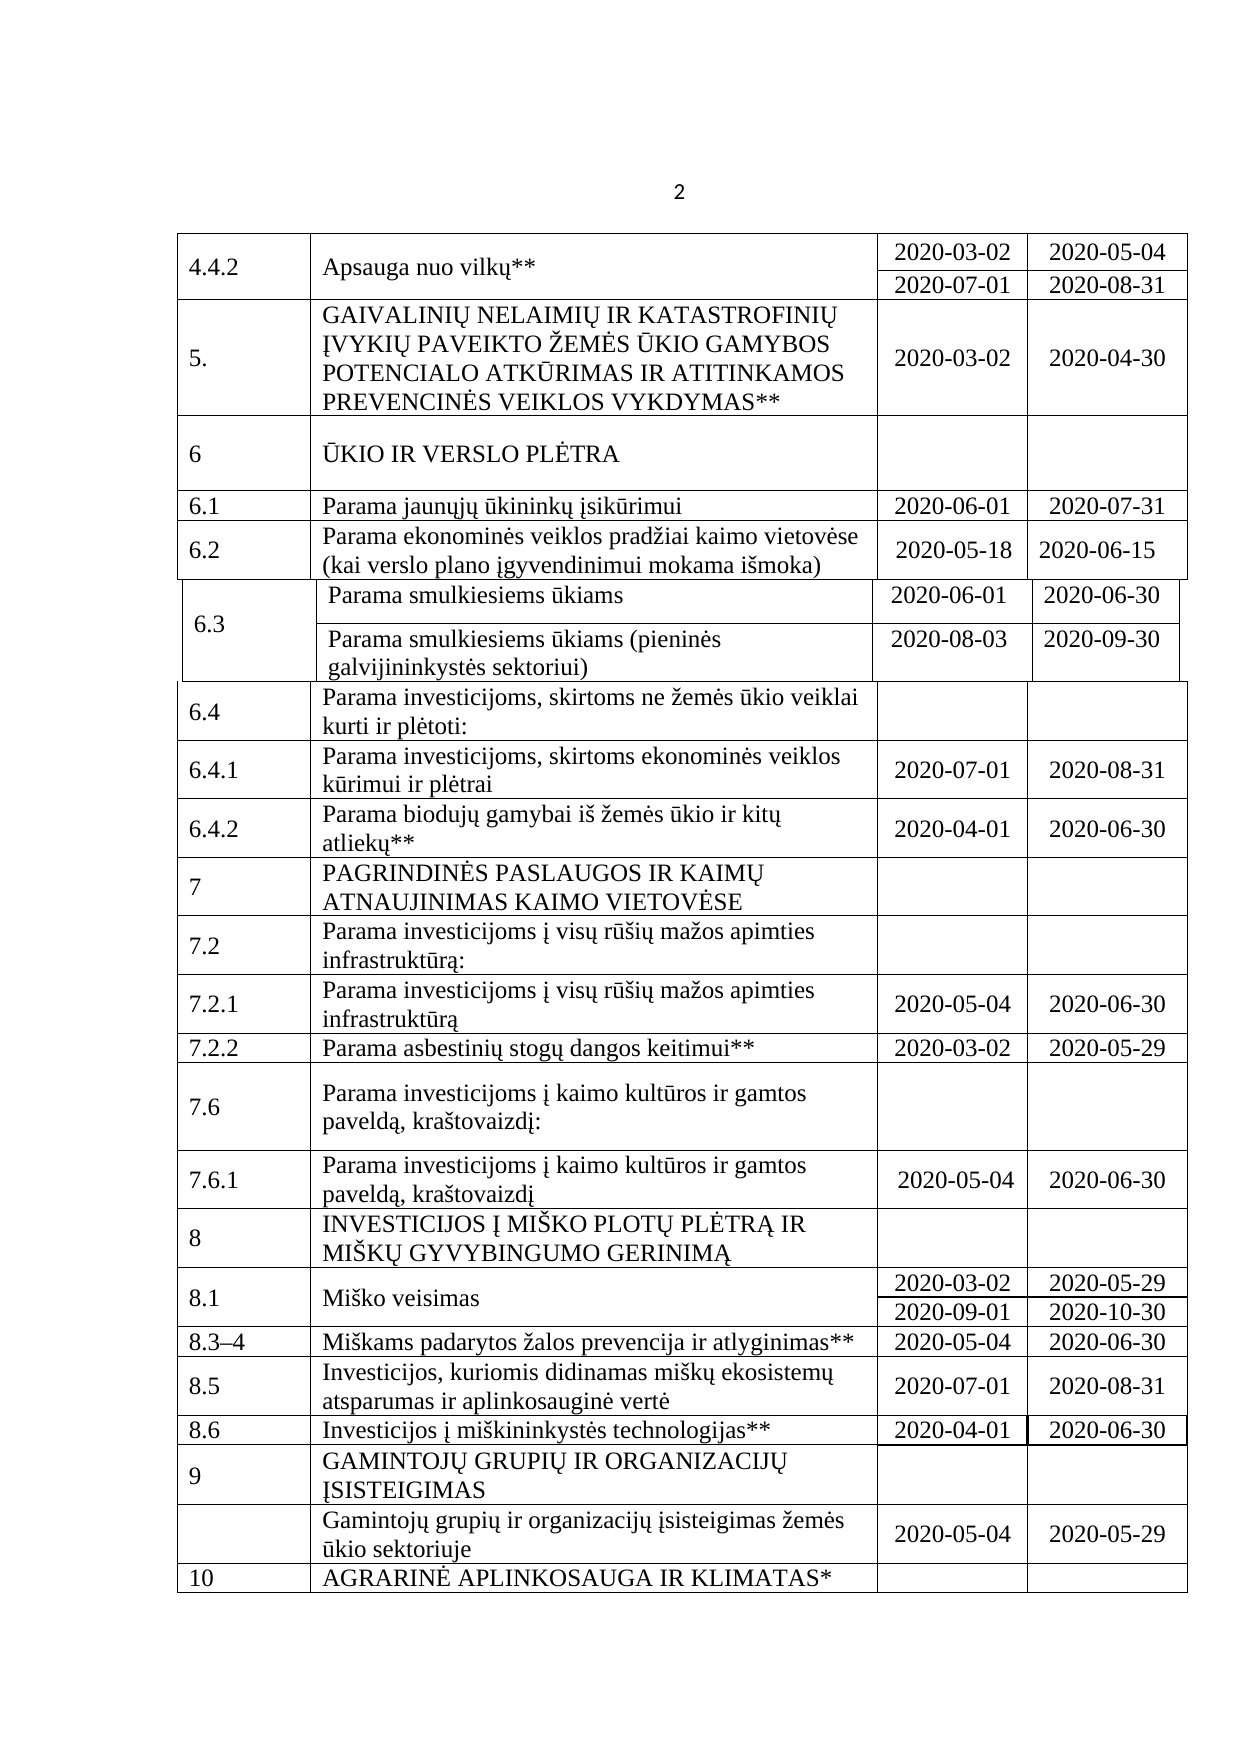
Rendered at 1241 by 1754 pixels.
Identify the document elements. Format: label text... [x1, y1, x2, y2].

table_cell 5. [178, 300, 310, 415]
table_cell 7.6.1 [178, 1151, 310, 1208]
table_cell Parama biodujų gamybai iš žemės ūkio ir kitų atliekų** [311, 799, 877, 857]
table_cell 6.4.2 [178, 799, 310, 857]
table_cell Parama investicijoms į visų rūšių mažos apimties infrastruktūrą [311, 975, 877, 1032]
table_cell 2020-07-01 [878, 741, 1027, 798]
table_cell GAIVALINIŲ NELAIMIŲ IR KATASTROFINIŲ ĮVYKIŲ PAVEIKTO ŽEMĖS ŪKIO GAMYBOS POTENCIALO ATKŪRIMAS IR ATITINKAMOS PREVENCINĖS VEIKLOS VYKDYMAS** [311, 300, 877, 415]
table_cell [878, 1063, 1027, 1149]
table_cell 8 [178, 1209, 310, 1267]
table_cell 7.2.1 [178, 975, 310, 1032]
table_cell 2020-05-18 [878, 521, 1027, 579]
table_cell [1180, 580, 1187, 623]
table_cell [878, 1209, 1027, 1267]
table_cell 2020-08-03 [873, 624, 1032, 681]
table_cell Investicijos į miškininkystės technologijas** [311, 1416, 877, 1444]
table_cell 2020-05-04 [878, 975, 1027, 1032]
table_cell 2020-04-01 [878, 799, 1027, 857]
table_cell AGRARINĖ APLINKOSAUGA IR KLIMATAS* [311, 1564, 877, 1592]
table_cell 2020-07-01 [878, 271, 1027, 299]
table_cell Parama smulkiesiems ūkiams [317, 580, 872, 623]
table_cell Parama investicijoms, skirtoms ne žemės ūkio veiklai kurti ir plėtoti: [311, 682, 877, 740]
table_cell Miško veisimas [311, 1268, 877, 1326]
table_cell 6.4 [178, 681, 310, 740]
table_cell 9 [178, 1445, 310, 1504]
table_cell [1028, 858, 1187, 915]
table_cell 8.5 [178, 1357, 310, 1414]
table_cell Parama investicijoms į visų rūšių mažos apimties infrastruktūrą: [311, 916, 877, 974]
table_cell Parama investicijoms, skirtoms ekonominės veiklos kūrimui ir plėtrai [311, 741, 877, 798]
table_cell [878, 682, 1027, 740]
table_cell 2020-06-01 [873, 580, 1032, 623]
table_cell 2020-03-02 [878, 234, 1027, 269]
table_cell 2020-09-30 [1033, 624, 1179, 681]
table_cell 2020-05-04 [878, 1151, 1027, 1208]
table_cell 2020-03-02 [878, 1034, 1027, 1062]
table_cell [878, 416, 1027, 490]
table_cell 2020-05-04 [878, 1327, 1027, 1356]
table_cell 2020-08-31 [1028, 1357, 1187, 1414]
table_cell 2020-06-30 [1029, 1416, 1186, 1444]
table_cell [1028, 916, 1187, 974]
table_cell [878, 858, 1027, 915]
table_cell INVESTICIJOS Į MIŠKO PLOTŲ PLĖTRĄ IR MIŠKŲ GYVYBINGUMO GERINIMĄ [311, 1209, 877, 1267]
table_cell [878, 1564, 1027, 1592]
table_cell 2020-05-29 [1028, 1268, 1187, 1296]
table_cell 2020-06-30 [1033, 580, 1179, 623]
table_cell 2020-08-31 [1028, 741, 1187, 798]
table_cell 6.2 [178, 521, 310, 579]
table_cell PAGRINDINĖS PASLAUGOS IR KAIMŲ ATNAUJINIMAS KAIMO VIETOVĖSE [311, 858, 877, 915]
table_cell 2020-05-04 [1028, 234, 1187, 269]
table_cell [1028, 1446, 1187, 1504]
table_cell Parama ekonominės veiklos pradžiai kaimo vietovėse (kai verslo plano įgyvendinimui mokama išmoka) [311, 521, 877, 579]
table_cell [1028, 1209, 1187, 1267]
table_cell [878, 1446, 1027, 1504]
table_cell 6 [178, 416, 310, 490]
table_cell 2020-06-15 [1028, 521, 1187, 579]
table_cell 4.4.2 [178, 234, 310, 299]
table_cell Parama investicijoms į kaimo kultūros ir gamtos paveldą, kraštovaizdį [311, 1151, 877, 1208]
table_cell 2020-03-02 [878, 1268, 1027, 1296]
table_cell 10 [178, 1564, 310, 1592]
table_cell GAMINTOJŲ GRUPIŲ IR ORGANIZACIJŲ ĮSISTEIGIMAS [311, 1445, 877, 1504]
table_cell 8.6 [178, 1416, 310, 1444]
table_cell 2020-05-04 [878, 1505, 1027, 1562]
table_cell 2020-07-31 [1028, 491, 1187, 520]
table_cell Miškams padarytos žalos prevencija ir atlyginimas** [311, 1327, 877, 1356]
table_cell [1028, 416, 1187, 490]
table_cell 8.1 [178, 1268, 310, 1326]
table_cell Parama jaunųjų ūkininkų įsikūrimui [311, 491, 877, 520]
table_cell 6.1 [178, 491, 310, 520]
table_cell 2020-08-31 [1028, 271, 1187, 299]
table_cell [1180, 623, 1187, 681]
table_cell 2020-06-01 [878, 491, 1027, 520]
table_cell [1028, 1564, 1187, 1592]
table_cell 2020-06-30 [1028, 1327, 1187, 1356]
table_cell Parama investicijoms į kaimo kultūros ir gamtos paveldą, kraštovaizdį: [311, 1063, 877, 1149]
table_cell 2020-07-01 [878, 1357, 1027, 1414]
table_cell [177, 623, 182, 681]
table_cell 2020-06-30 [1028, 975, 1187, 1032]
table_cell [1028, 1063, 1187, 1149]
table_cell [177, 580, 182, 623]
table_cell 2020-05-29 [1028, 1505, 1187, 1562]
table_cell 6.3 [183, 580, 316, 681]
table_cell [178, 1505, 310, 1562]
table_cell 2020-06-30 [1028, 799, 1187, 857]
table_cell 2020-09-01 [878, 1298, 1027, 1326]
table_cell [1028, 682, 1187, 740]
table_cell [878, 916, 1027, 974]
table_cell 6.4.1 [178, 741, 310, 798]
table_cell Gamintojų grupių ir organizacijų įsisteigimas žemės ūkio sektoriuje [311, 1505, 877, 1562]
table_cell 2020-04-01 [878, 1416, 1026, 1444]
table_cell 2020-10-30 [1028, 1298, 1187, 1326]
table_cell 2020-03-02 [878, 300, 1027, 415]
table_cell 2020-04-30 [1028, 300, 1187, 415]
table_cell 8.3–4 [178, 1327, 310, 1356]
table_cell Parama asbestinių stogų dangos keitimui** [311, 1034, 877, 1062]
table_cell Investicijos, kuriomis didinamas miškų ekosistemų atsparumas ir aplinkosauginė vertė [311, 1357, 877, 1414]
table_cell ŪKIO IR VERSLO PLĖTRA [311, 416, 877, 490]
table_cell 7.2.2 [178, 1034, 310, 1062]
table_cell 7.2 [178, 916, 310, 974]
table_cell 7.6 [178, 1063, 310, 1149]
table_cell 2020-05-29 [1028, 1034, 1187, 1062]
table_cell Apsauga nuo vilkų** [311, 234, 877, 299]
table_cell Parama smulkiesiems ūkiams (pieninės galvijininkystės sektoriui) [317, 624, 872, 681]
table_cell 7 [178, 858, 310, 915]
table_cell 2020-06-30 [1028, 1151, 1187, 1208]
